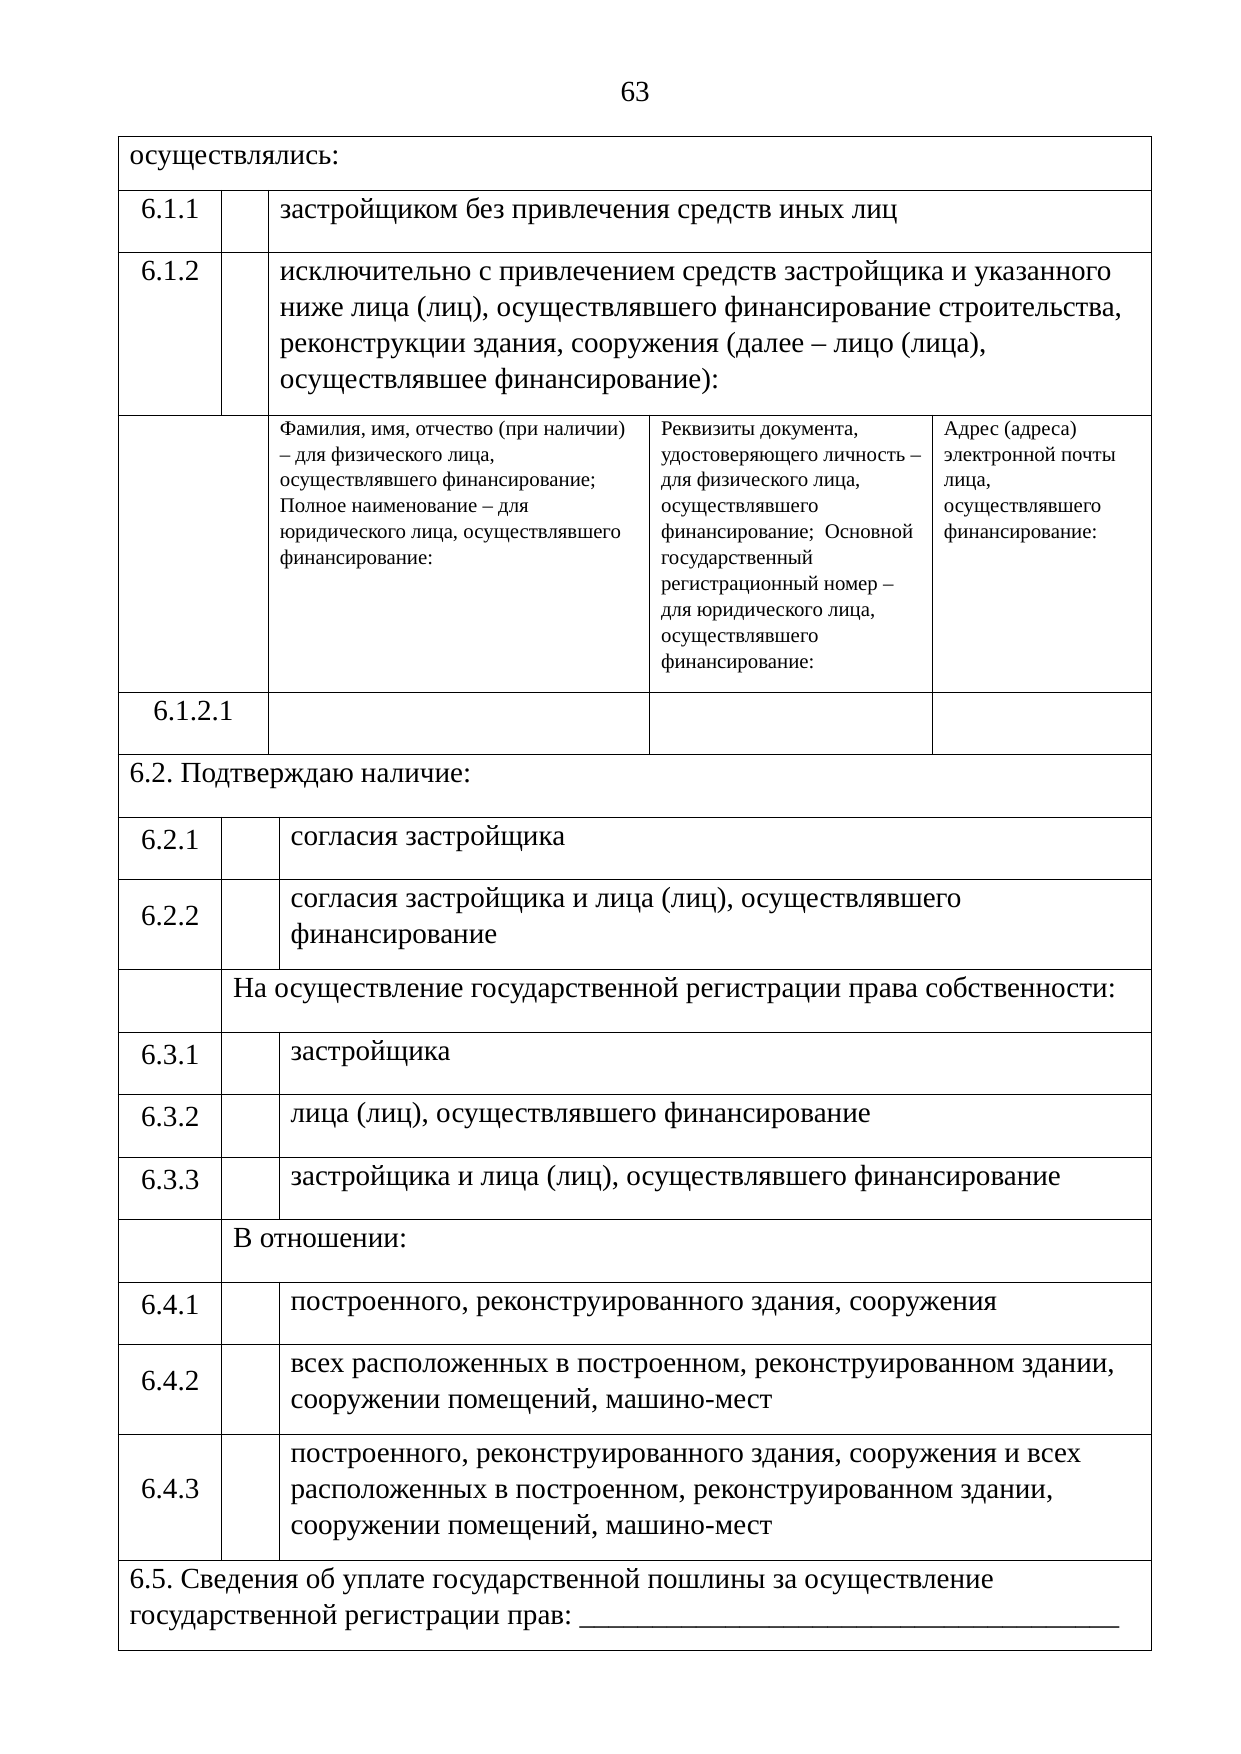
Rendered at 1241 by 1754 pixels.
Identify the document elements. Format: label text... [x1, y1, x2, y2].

table_cell [933, 693, 1151, 754]
table_cell согласия застройщика и лица (лиц), осуществлявшего финансирование [280, 880, 1151, 969]
table_cell [269, 693, 649, 754]
table_cell [119, 416, 268, 692]
table_cell построенного, реконструированного здания, сооружения [280, 1283, 1151, 1344]
table_cell лица (лиц), осуществлявшего финансирование [280, 1095, 1151, 1157]
table_cell [119, 1220, 221, 1282]
table_cell построенного, реконструированного здания, сооружения и всех расположенных в построенном, реконструированном здании, сооружении помещений, машино-мест [280, 1435, 1151, 1560]
table_cell [222, 1435, 279, 1560]
table_cell 6.2.1 [119, 818, 221, 879]
table_cell 6.2. Подтверждаю наличие: [119, 755, 1151, 817]
table_cell [222, 880, 279, 969]
table_cell [222, 1095, 279, 1157]
table_cell [222, 1283, 279, 1344]
table_cell 6.1.2 [119, 253, 221, 414]
table_cell На осуществление государственной регистрации права собственности: [222, 970, 1151, 1032]
table_cell 6.3.3 [119, 1158, 221, 1219]
table_cell 6.3.1 [119, 1033, 221, 1094]
table_cell Реквизиты документа, удостоверяющего личность – для физического лица, осуществлявшего финансирование; Основной государственный регистрационный номер – для юридического лица, осуществлявшего финансирование: [650, 416, 932, 692]
table_cell [119, 970, 221, 1032]
table_cell [222, 1033, 279, 1094]
table_cell согласия застройщика [280, 818, 1151, 879]
table_cell Адрес (адреса) электронной почты лица, осуществлявшего финансирование: [933, 416, 1151, 692]
table_cell Фамилия, имя, отчество (при наличии) – для физического лица, осуществлявшего финансирование; Полное наименование – для юридического лица, осуществлявшего финансирование: [269, 416, 649, 692]
table_cell [222, 253, 268, 414]
table_cell [650, 693, 932, 754]
table_cell 6.4.2 [119, 1345, 221, 1434]
table_cell исключительно с привлечением средств застройщика и указанного ниже лица (лиц), осуществлявшего финансирование строительства, реконструкции здания, сооружения (далее – лицо (лица), осуществлявшее финансирование): [269, 253, 1151, 414]
table_cell застройщика и лица (лиц), осуществлявшего финансирование [280, 1158, 1151, 1219]
table_cell [222, 1158, 279, 1219]
table_cell застройщика [280, 1033, 1151, 1094]
table_cell [222, 191, 268, 252]
table_cell 6.2.2 [119, 880, 221, 969]
table_cell 6.5. Сведения об уплате государственной пошлины за осуществление государственной регистрации прав: _____________________________________ [119, 1561, 1151, 1650]
table_cell 6.4.1 [119, 1283, 221, 1344]
table_cell осуществлялись: [119, 137, 1151, 190]
table_cell В отношении: [222, 1220, 1151, 1282]
table_cell [222, 1345, 279, 1434]
table_cell [222, 818, 279, 879]
table_cell 6.3.2 [119, 1095, 221, 1157]
table_cell 6.4.3 [119, 1435, 221, 1560]
table_cell 6.1.1 [119, 191, 221, 252]
table_cell 6.1.2.1 [119, 693, 268, 754]
table_cell всех расположенных в построенном, реконструированном здании, сооружении помещений, машино-мест [280, 1345, 1151, 1434]
table_cell застройщиком без привлечения средств иных лиц [269, 191, 1151, 252]
